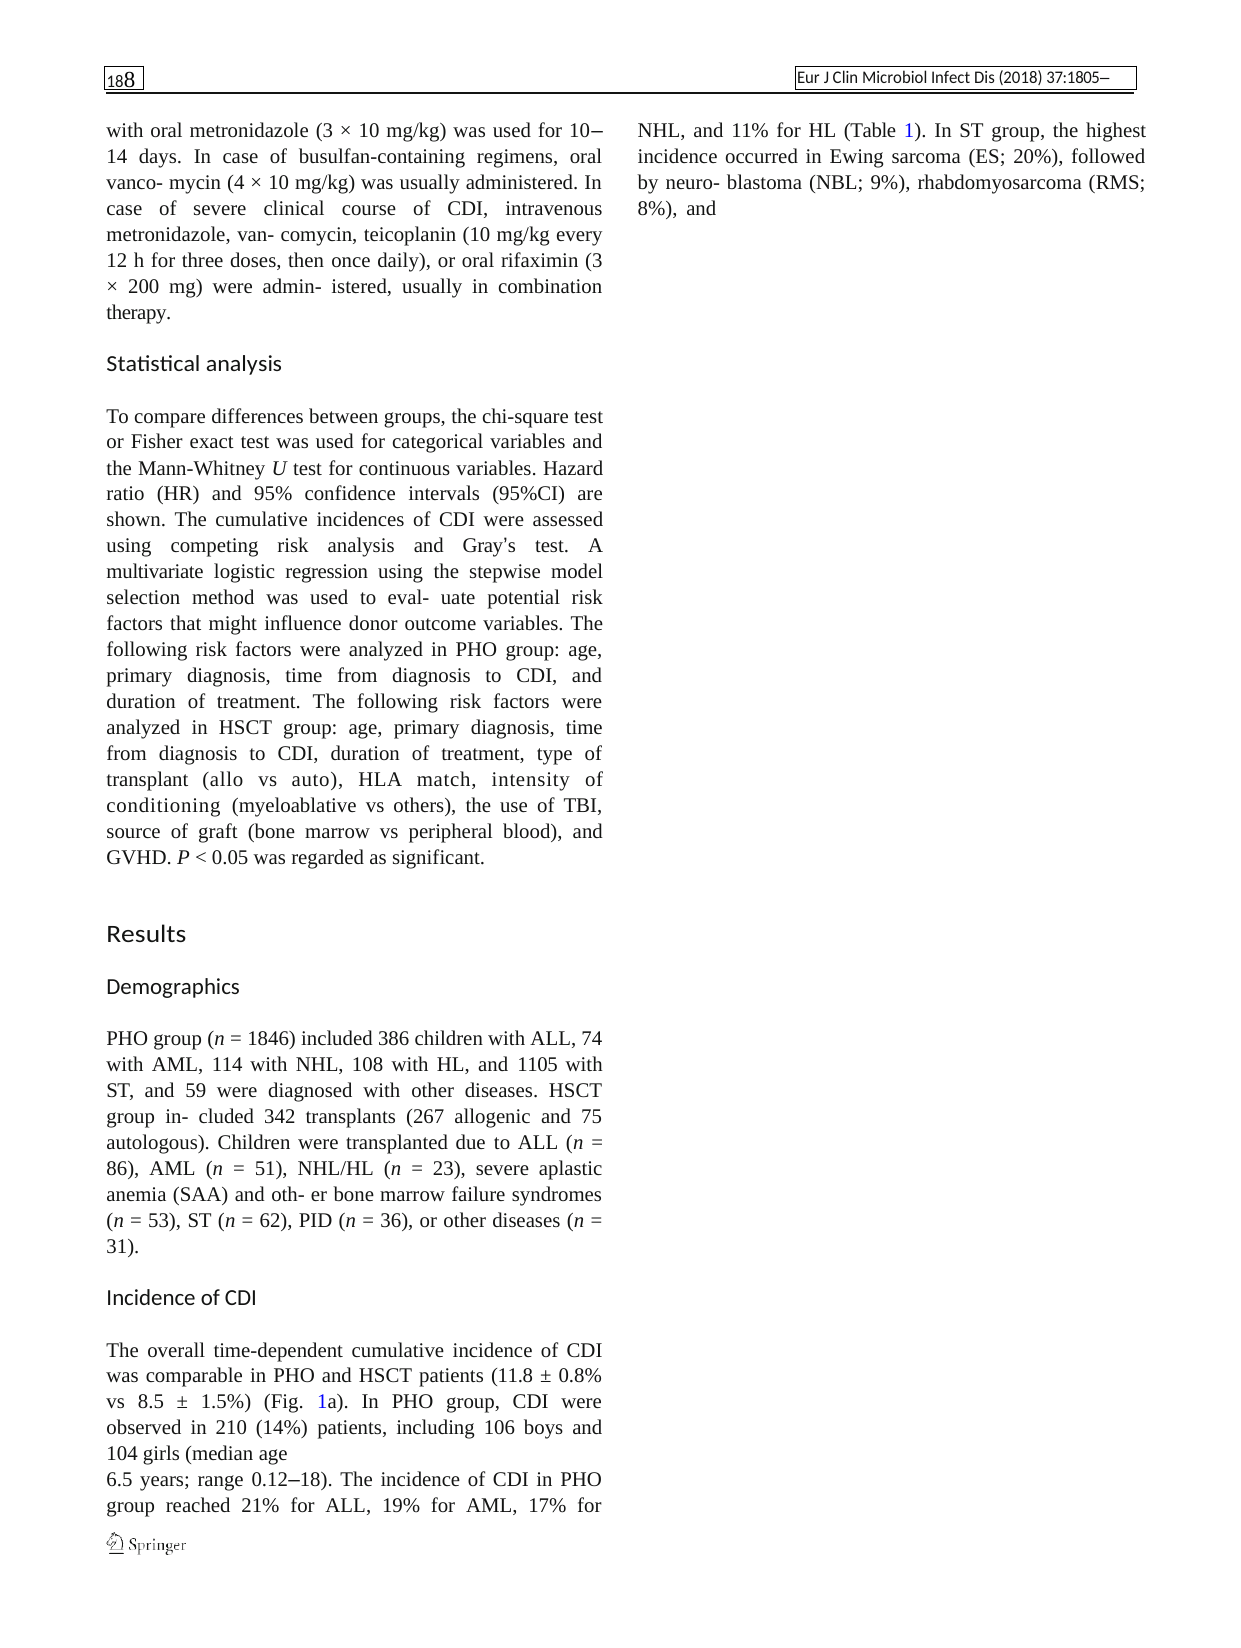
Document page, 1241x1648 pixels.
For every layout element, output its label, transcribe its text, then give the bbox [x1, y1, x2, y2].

text NHL, and 11% for HL (Table 1). In ST group, the highest incidence occurred in Ewing sarcoma (ES; 20%), followed by neuro- blastoma (NBL; 9%), rhabdomyosarcoma (RMS; 8%), and [637, 118, 1146, 220]
text with oral metronidazole (3 × 10 mg/kg) was used for 10– 14 days. In case of busulfan-containing regimens, oral vanco- mycin (4 × 10 mg/kg) was usually administered. In case of severe clinical course of CDI, intravenous metronidazole, van- comycin, teicoplanin (10 mg/kg every 12 h for three doses, then once daily), or oral rifaximin (3 × 200 mg) were admin- istered, usually in combination therapy. [106, 118, 602, 324]
text To compare differences between groups, the chi-square test or Fisher exact test was used for categorical variables and the Mann-Whitney U test for continuous variables. Hazard ratio (HR) and 95% confidence intervals (95%CI) are shown. The cumulative incidences of CDI were assessed using competing risk analysis and Gray’s test. A multivariate logistic regression using the stepwise model selection method was used to eval- uate potential risk factors that might influence donor outcome variables. The following risk factors were analyzed in PHO group: age, primary diagnosis, time from diagnosis to CDI, and duration of treatment. The following risk factors were analyzed in HSCT group: age, primary diagnosis, time from diagnosis to CDI, duration of treatment, type of transplant (allo vs auto), HLA match, intensity of conditioning (myeloablative vs others), the use of TBI, source of graft (bone marrow vs peripheral blood), and GVHD. P < 0.05 was regarded as significant. [106, 403, 603, 869]
text 6.5 years; range 0.12–18). The incidence of CDI in PHO group reached 21% for ALL, 19% for AML, 17% for [106, 1467, 602, 1517]
text PHO group (n = 1846) included 386 children with ALL, 74 with AML, 114 with NHL, 108 with HL, and 1105 with ST, and 59 were diagnosed with other diseases. HSCT group in- cluded 342 transplants (267 allogenic and 75 autologous). Children were transplanted due to ALL (n = 86), AML (n = 51), NHL/HL (n = 23), severe aplastic anemia (SAA) and oth- er bone marrow failure syndromes (n = 53), ST (n = 62), PID (n = 36), or other diseases (n = 31). [106, 1026, 603, 1258]
subtitle Demographics [106, 972, 603, 1000]
text The overall time-dependent cumulative incidence of CDI was comparable in PHO and HSCT patients (11.8 ± 0.8% vs 8.5 ± 1.5%) (Fig. 1a). In PHO group, CDI were observed in 210 (14%) patients, including 106 boys and 104 girls (median age [106, 1337, 602, 1465]
subtitle Incidence of CDI [106, 1283, 603, 1311]
subtitle Results [106, 918, 603, 949]
picture [129, 1538, 186, 1555]
picture [106, 1532, 124, 1554]
subtitle Statistical analysis [106, 349, 603, 377]
